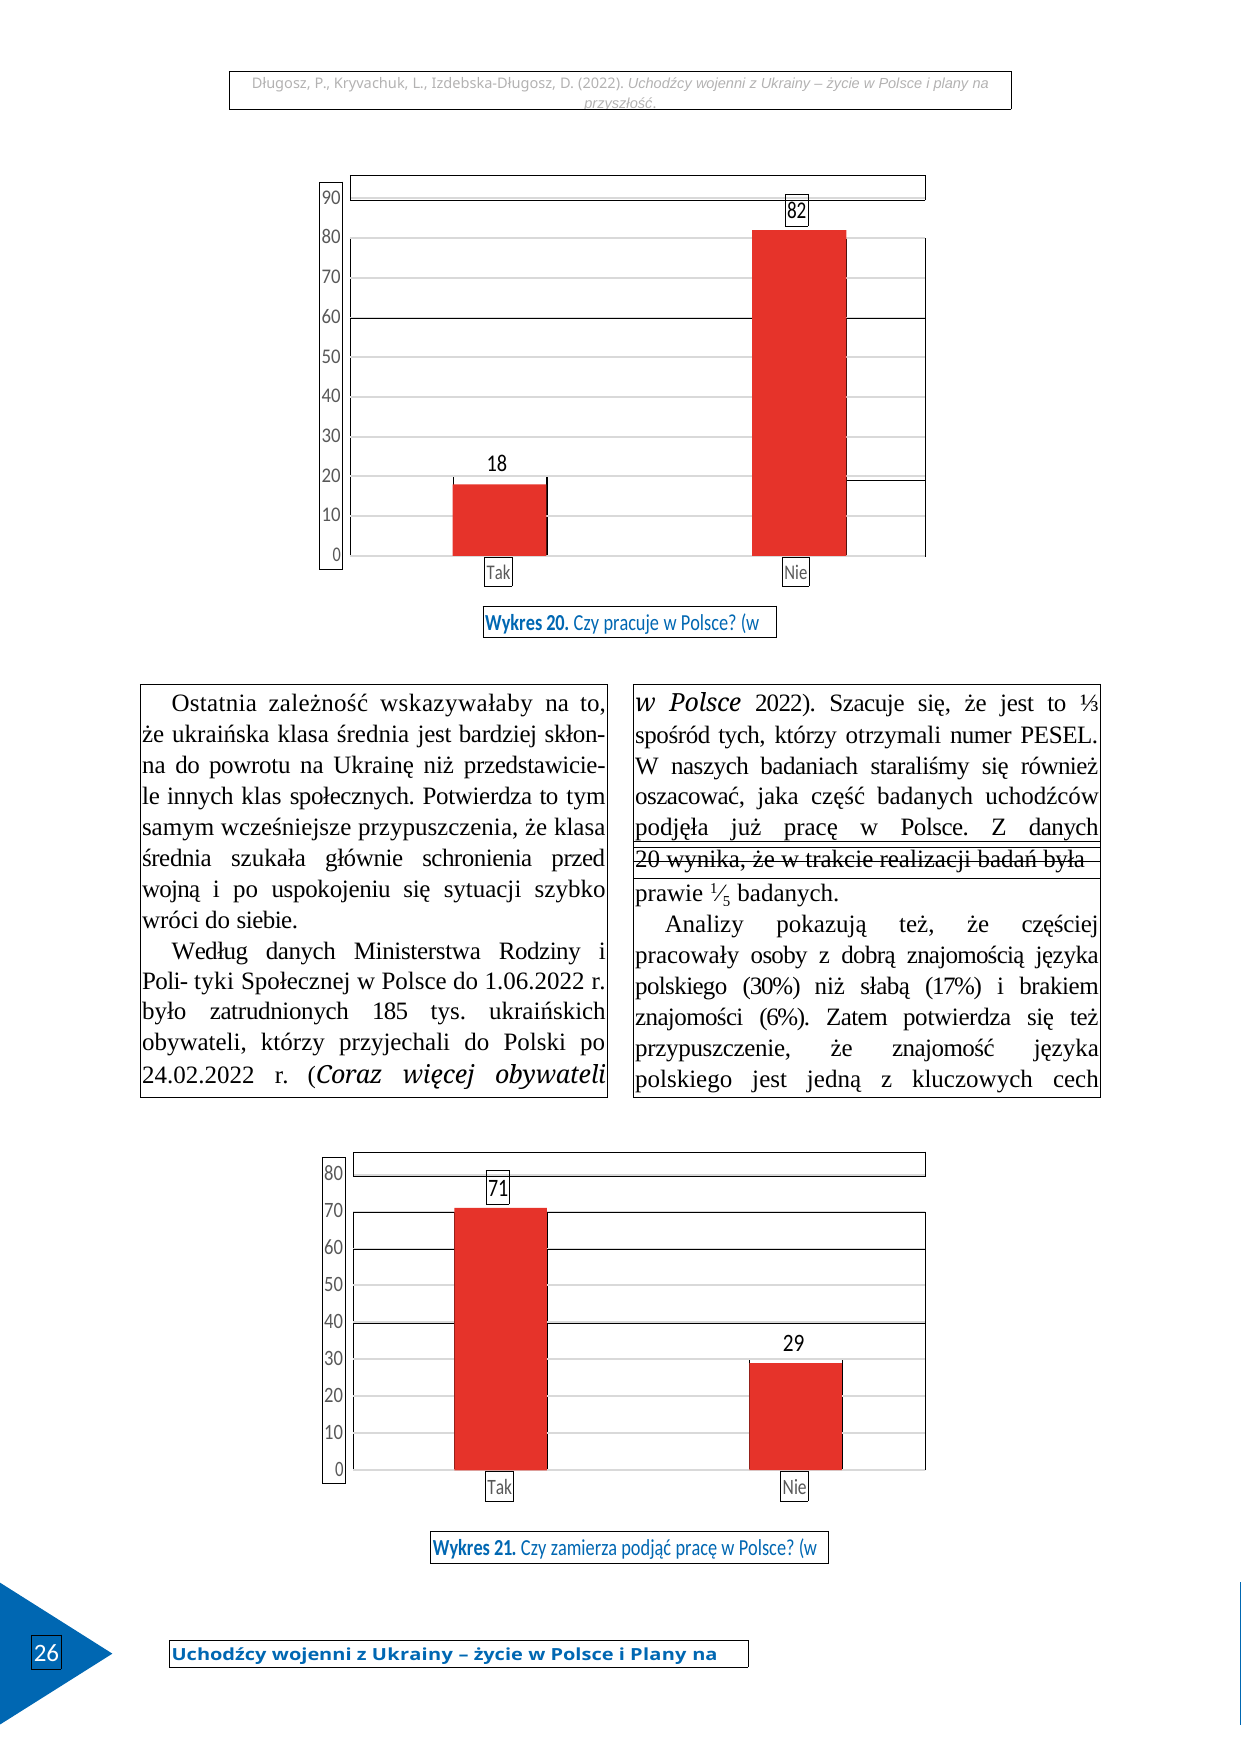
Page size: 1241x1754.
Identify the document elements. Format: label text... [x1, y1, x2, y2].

text Nie [784, 559, 809, 584]
text 90 [321, 184, 342, 209]
text 50 [321, 343, 342, 368]
text 60 [321, 303, 342, 328]
text 71 [488, 1177, 509, 1202]
text Wykres 20. Czy pracuje w Polsce? (w %) [485, 608, 776, 637]
text Uchodźcy wojenni z Ukrainy – życie w Polsce i Plany na Przyszłość [171, 1642, 748, 1667]
text 80 [321, 224, 342, 249]
text Według danych Ministerstwa Rodziny i Poli- tyki Społecznej w Polsce do 1.06.2022 r. było zatrudnionych 185 tys. ukraińskich obywateli, którzy przyjechali do Polski po 24.02.2022 r. (Coraz więcej obywateli Ukrainy znajduje pracę [142, 936, 606, 1097]
text 80 [324, 1159, 345, 1186]
text 26 [33, 1637, 61, 1667]
text 10 [324, 1418, 345, 1444]
text 70 [321, 263, 342, 289]
text prawie ₁⁄₅ badanych. [635, 865, 1100, 907]
text Długosz, P., Kryvachuk, L., Izdebska-Długosz, D. (2022). Uchodźcy wojenni z Ukrainy – życie w Polsce i plany na przyszłość. [230, 73, 1011, 109]
text 29 [783, 1327, 925, 1357]
text 0 [335, 1455, 345, 1481]
text 20 wynika, że w trakcie realizacji badań była to [635, 844, 1100, 861]
text [787, 195, 808, 200]
text Tak [487, 1473, 513, 1499]
text Nie [782, 1473, 808, 1499]
text Analizy pokazują też, że częściej pracowały osoby z dobrą znajomością języka polskiego (30%) niż słabą (17%) i brakiem znajomości (6%). Zatem potwierdza się też przypuszczenie, że znajomość języka polskiego jest jedną z kluczowych cech integracji ukraińskich uchodźców. [635, 909, 1099, 1097]
text 18 [484, 449, 509, 475]
text w Polsce 2022). Szacuje się, że jest to ⅓ spośród tych, którzy otrzymali numer PESEL. W naszych badaniach staraliśmy się również oszacować, jaka część badanych uchodźców podjęła już pracę w Polsce. Z danych przedstawionych na wykresie [635, 685, 1099, 841]
text [488, 1172, 509, 1176]
text 40 [324, 1307, 345, 1334]
text 0 [332, 541, 342, 567]
text 10 [321, 502, 342, 527]
text 30 [321, 422, 342, 448]
text 70 [324, 1196, 345, 1223]
text 20 [321, 462, 342, 487]
text Ostatnia zależność wskazywałaby na to, że ukraińska klasa średnia jest bardziej skłon- na do powrotu na Ukrainę niż przedstawicie- le innych klas społecznych. Potwierdza to tym samym wcześniejsze przypuszczenia, że klasa średnia szukała głównie schronienia przed wojną i po uspokojeniu się sytuacji szybko wróci do siebie. [142, 688, 606, 934]
text Tak [486, 559, 512, 584]
text 60 [324, 1233, 345, 1260]
text 82 [787, 201, 808, 224]
text 50 [324, 1270, 345, 1297]
text Wykres 21. Czy zamierza podjąć pracę w Polsce? (w %) [433, 1533, 828, 1563]
text 30 [324, 1344, 345, 1371]
text 40 [321, 382, 342, 408]
text 20 [324, 1381, 345, 1407]
